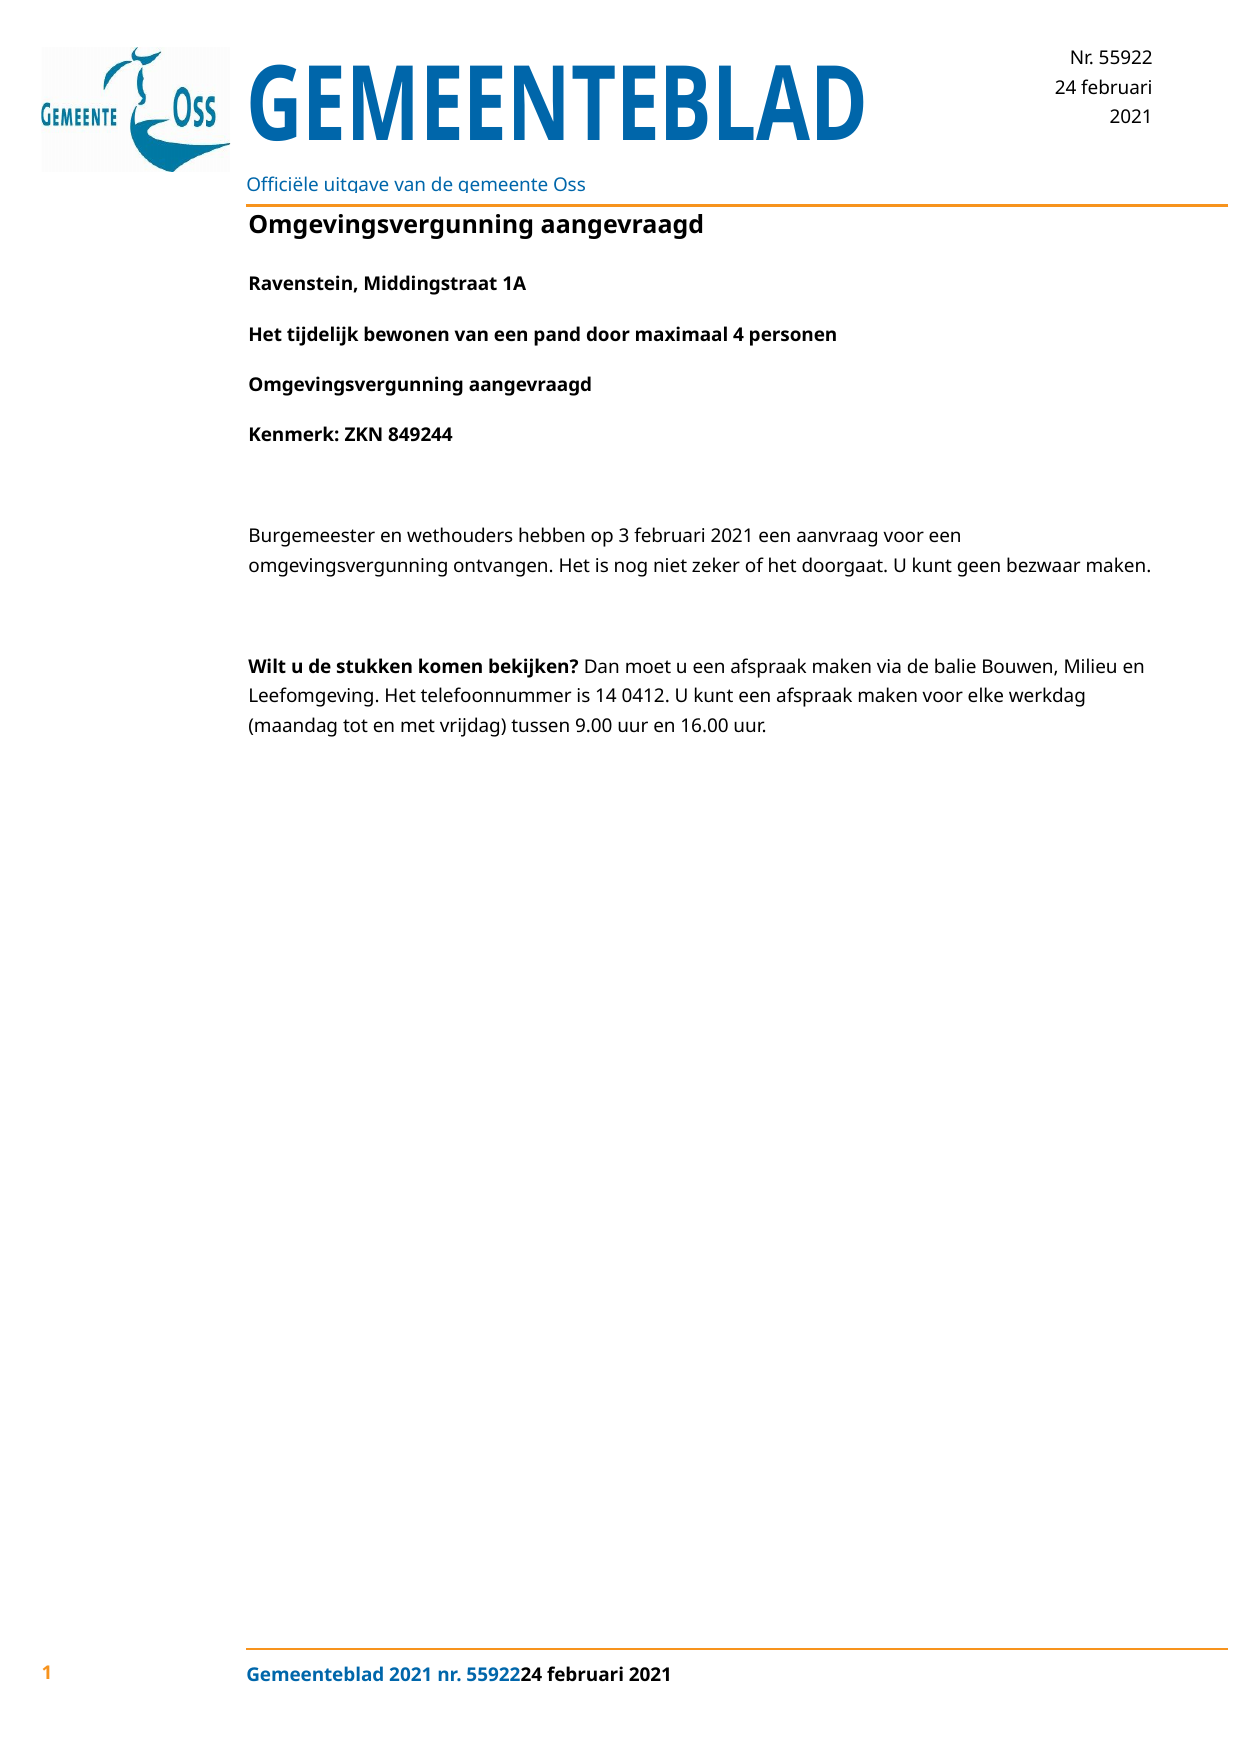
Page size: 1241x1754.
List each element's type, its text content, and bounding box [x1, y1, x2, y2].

text Omgevingsvergunning aangevraagd [248, 207, 1152, 241]
text Kenmerk: ZKN 849244 [248, 422, 1152, 447]
text Het tijdelijk bewonen van een pand door maximaal 4 personen [248, 321, 1152, 346]
text Wilt u de stukken komen bekijken? Dan moet u een afspraak maken via de balie Bouwen, Milieu en Leefomgeving. Het telefoonnummer is 14 0412. U kunt een afspraak maken voor elke werkdag (maandag tot en met vrijdag) tussen 9.00 uur en 16.00 uur. [248, 653, 1152, 738]
text Omgevingsvergunning aangevraagd [248, 371, 1152, 397]
text Burgemeester en wethouders hebben op 3 februari 2021 een aanvraag voor een omgevingsvergunning ontvangen. Het is nog niet zeker of het doorgaat. U kunt geen bezwaar maken. [248, 522, 1152, 578]
text Ravenstein, Middingstraat 1A [248, 270, 1152, 296]
picture [41, 47, 231, 172]
